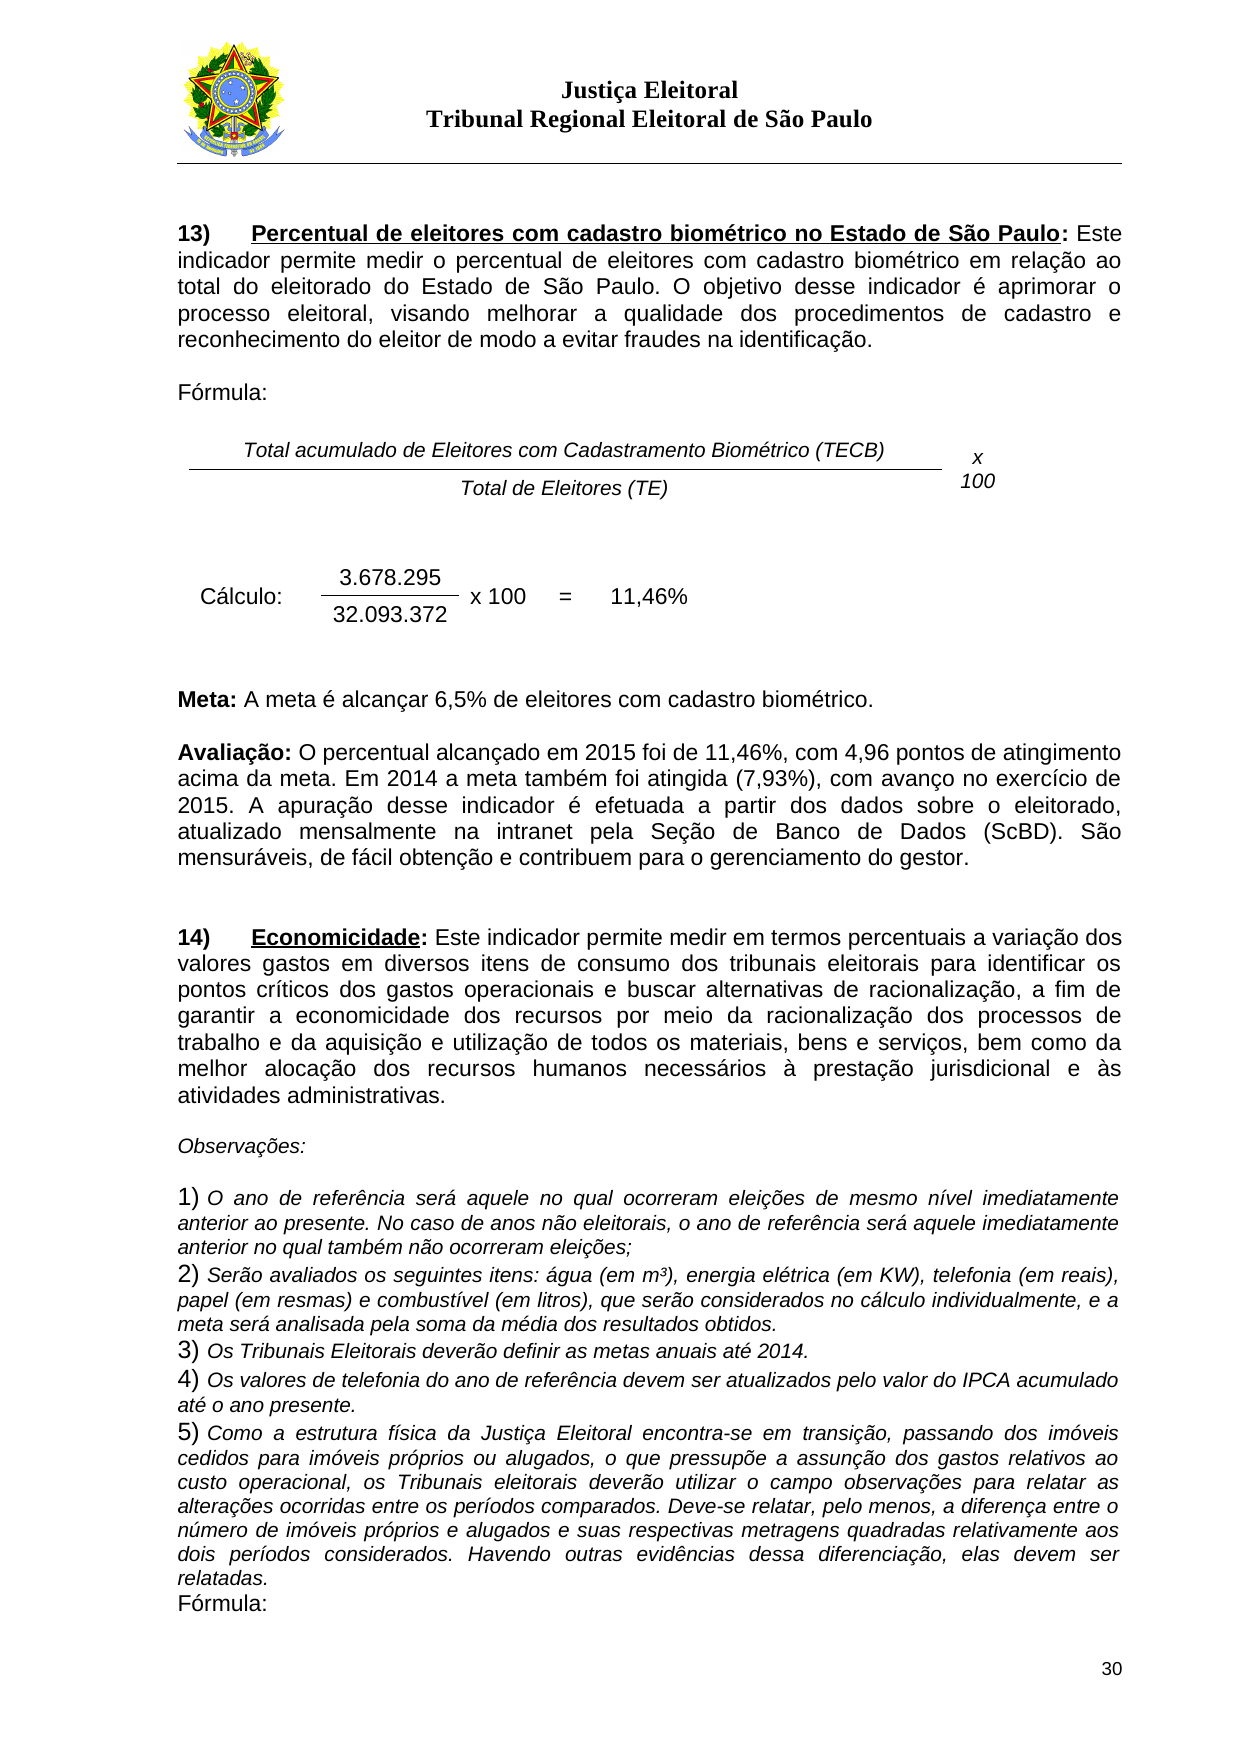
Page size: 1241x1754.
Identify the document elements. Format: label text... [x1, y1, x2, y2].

text Meta: A meta é alcançar 6,5% de eleitores com cadastro biométrico. [177, 686, 1122, 713]
list Os valores de telefonia do ano de referência devem ser atualizados pelo valor do IPCA acumulado até o ano presente. [177, 1364, 1122, 1417]
list Economicidade: Este indicador permite medir em termos percentuais a variação dos valores gastos em diversos itens de consumo dos tribunais eleitorais para identificar os pontos críticos dos gastos operacionais e buscar alternativas de racionalização, a fim de garantir a economicidade dos recursos por meio da racionalização dos processos de trabalho e da aquisição e utilização de todos os materiais, bens e serviços, bem como da melhor alocação dos recur­sos humanos necessários à prestação jurisdicional e às atividades administrativas. [177, 923, 1122, 1108]
table_header 3.678.295 [321, 559, 459, 595]
text Avaliação: O percentual alcançado em 2015 foi de 11,46%, com 4,96 pontos de atingimento acima da meta. Em 2014 a meta também foi atingida (7,93%), com avanço no exercício de 2015. A apuração desse indicador é efetuada a partir dos dados sobre o eleitorado, atualizado mensalmente na intranet pela Seção de Banco de Dados (ScBD). São mensuráveis, de fácil obtenção e contribuem para o gerenciamento do gestor. [177, 739, 1122, 871]
table_header x 100 [459, 559, 547, 633]
table_header Total acumulado de Eleitores com Cadastramento Biométrico (TECB) [189, 431, 942, 469]
text Fórmula: [177, 1589, 1122, 1616]
list Como a estrutura física da Justiça Eleitoral encontra-se em transição, passando dos imóveis cedidos para imóveis próprios ou alugados, o que pressupõe a assunção dos gastos relativos ao custo operacional, os Tribunais eleitorais deverão utilizar o campo observações para relatar as alterações ocorridas entre os períodos comparados. Deve-se relatar, pelo menos, a diferença entre o número de imóveis próprios e alugados e suas respectivas metragens quadradas relativamente aos dois períodos considerados. Havendo outras evidências dessa diferenciação, elas devem ser relatadas. [177, 1417, 1122, 1589]
text Observações: [177, 1134, 1122, 1158]
list Os Tribunais Eleitorais deverão definir as metas anuais até 2014. [177, 1336, 1122, 1364]
table_header x 100 [942, 431, 1015, 506]
table_cell Total de Eleitores (TE) [189, 470, 942, 506]
table_cell 32.093.372 [321, 596, 459, 633]
table_header Cálculo: [189, 559, 321, 633]
text Fórmula: [177, 378, 1122, 405]
list Serão avaliados os seguintes itens: água (em m³), energia elétrica (em KW), telefonia (em reais), papel (em resmas) e combustível (em litros), que serão considerados no cálculo individualmente, e a meta será analisada pela soma da média dos resultados obtidos. [177, 1259, 1122, 1336]
list O ano de referência será aquele no qual ocorreram eleições de mesmo nível imediatamente anterior ao presente. No caso de anos não eleitorais, o ano de referência será aquele imediatamente anterior no qual também não ocorreram eleições; [177, 1182, 1122, 1259]
table_header = 11,46% [547, 559, 710, 633]
list Percentual de eleitores com cadastro biométrico no Estado de São Paulo: Este indicador permite medir o percentual de eleitores com cadastro biométrico em relação ao total do eleitorado do Estado de São Paulo. O objetivo desse indicador é aprimorar o processo eleitoral, visando melhorar a qualidade dos procedimentos de cadastro e reconhecimento do eleitor de modo a evitar fraudes na identificação. [177, 220, 1122, 352]
